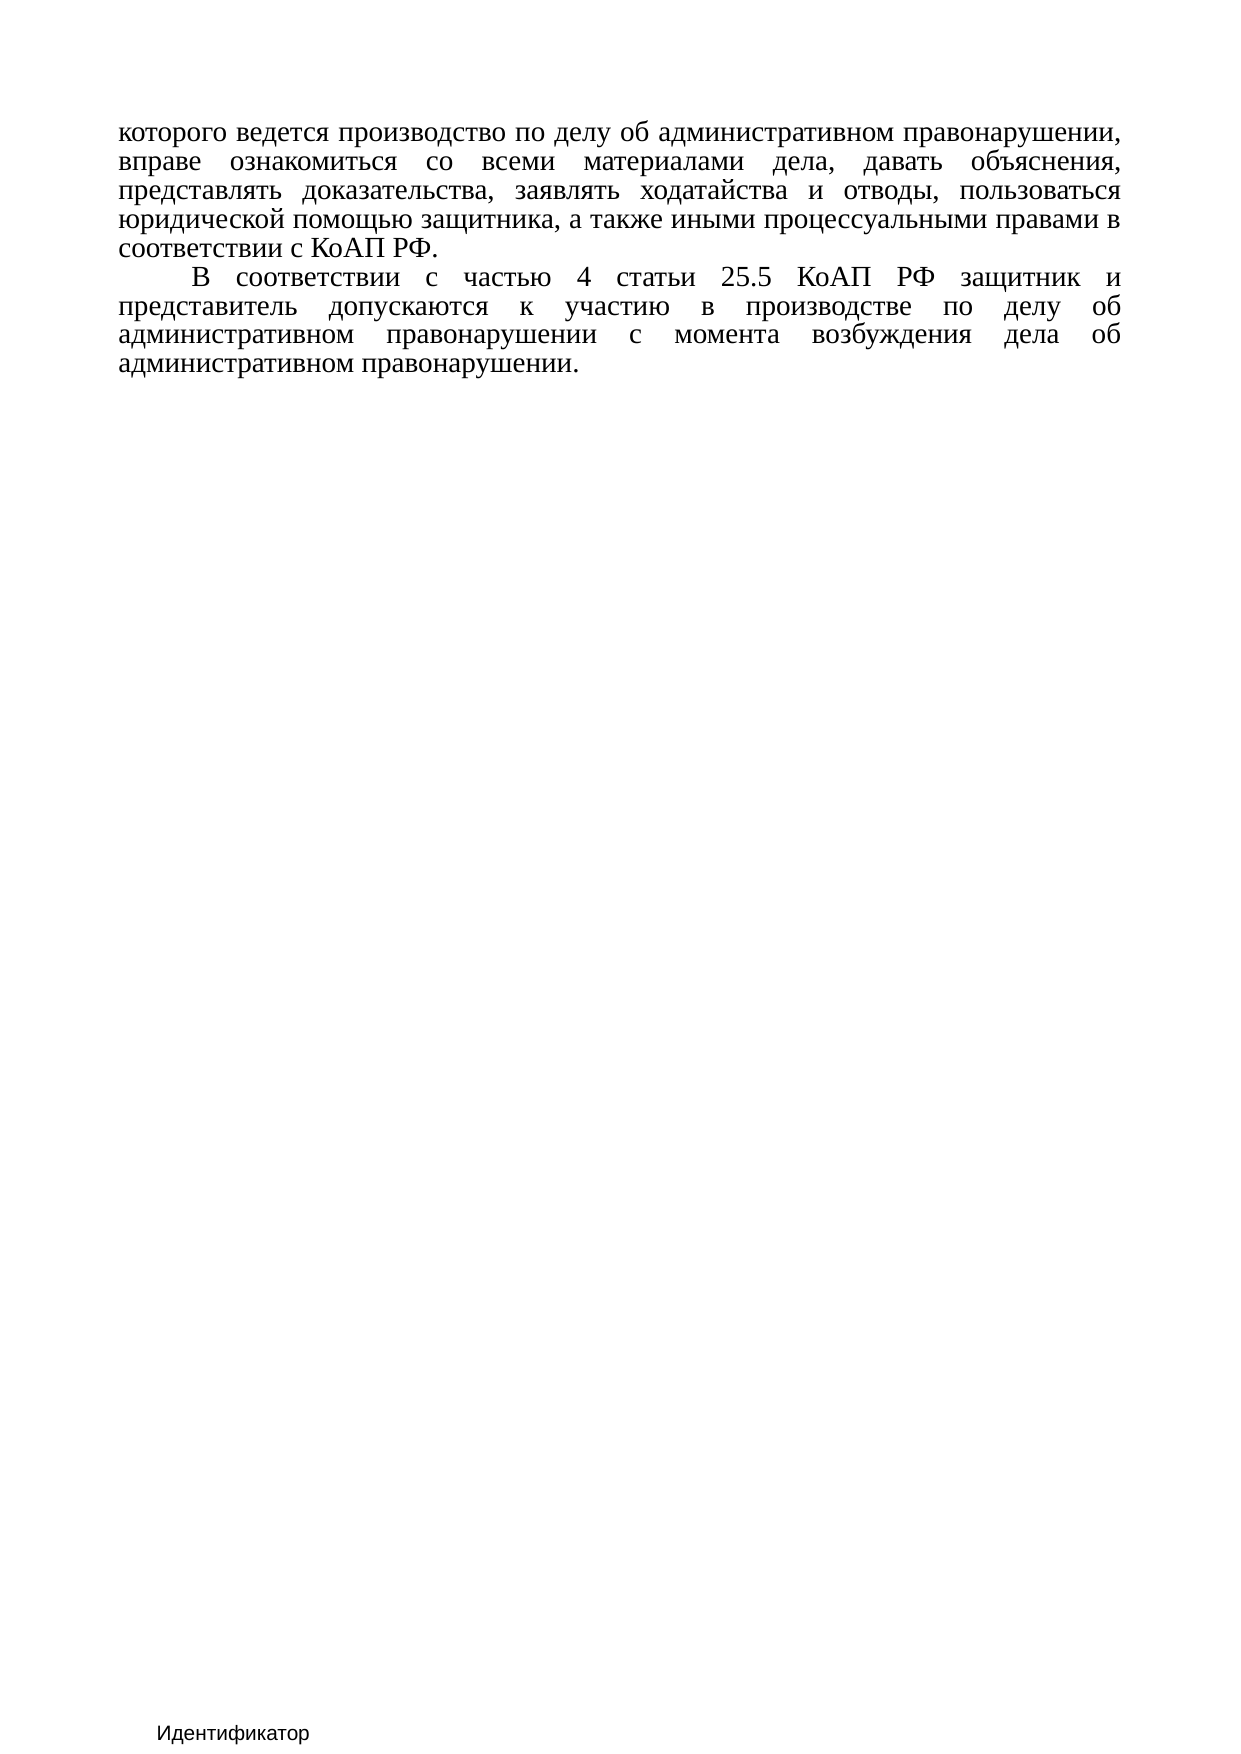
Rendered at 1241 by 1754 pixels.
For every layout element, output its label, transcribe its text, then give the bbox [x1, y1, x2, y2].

text В соответствии с частью 4 статьи 25.5 КоАП РФ защитник и представитель допускаются к участию в производстве по делу об административном правонарушении с момента возбуждения дела об административном правонарушении. [118, 263, 1122, 379]
text которого ведется производство по делу об административном правонарушении, вправе ознакомиться со всеми материалами дела, давать объяснения, представлять доказательства, заявлять ходатайства и отводы, пользоваться юридической помощью защитника, а также иными процессуальными правами в соответствии с КоАП РФ. [118, 118, 1122, 263]
